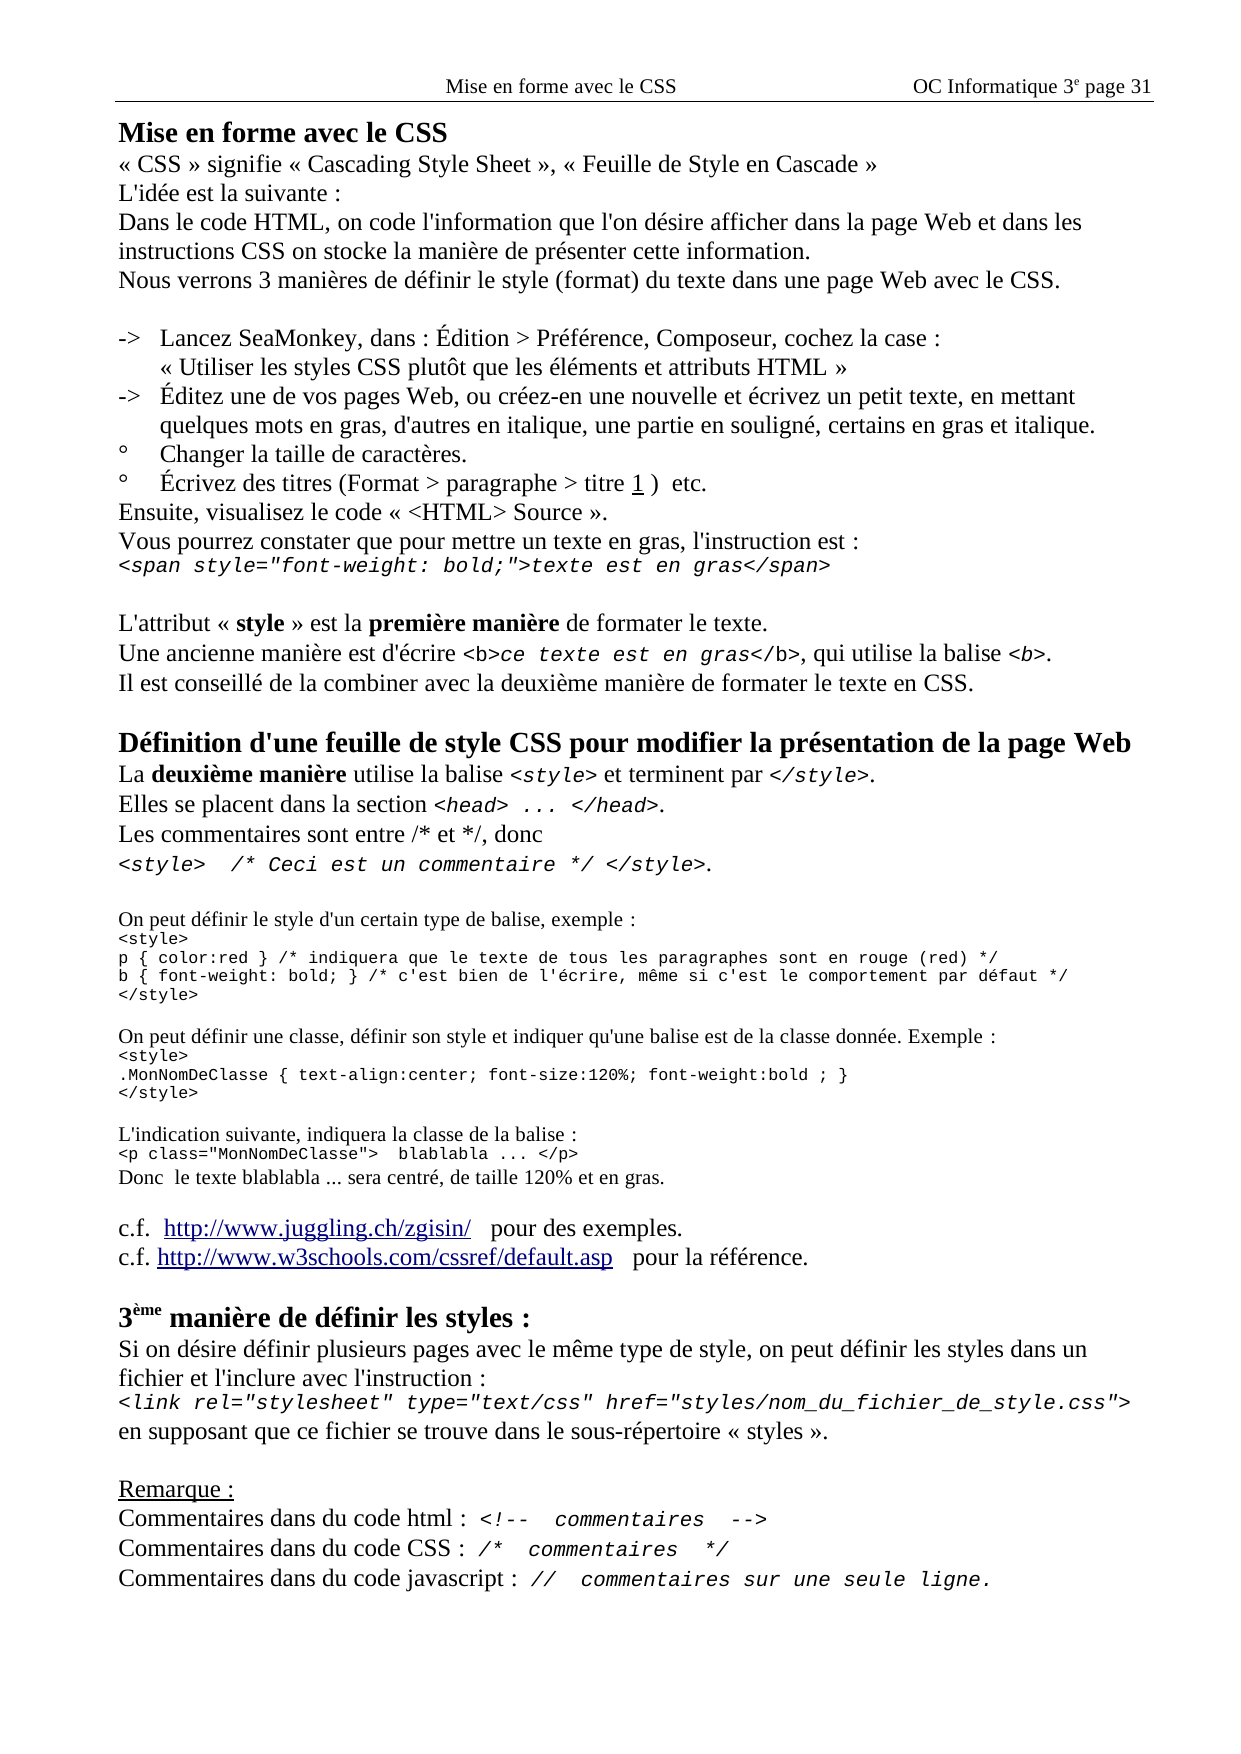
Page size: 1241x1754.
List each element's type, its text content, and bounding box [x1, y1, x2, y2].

text Nous verrons 3 manières de définir le style (format) du texte dans une page Web avec le CSS. [118, 265, 1152, 294]
text L'indication suivante, indiquera la classe de la balise : [118, 1122, 1152, 1146]
text .MonNomDeClasse { text-align:center; font-size:120%; font-weight:bold ; } [118, 1067, 1152, 1085]
text L'attribut « style » est la première manière de formater le texte. [118, 608, 1152, 637]
text Une ancienne manière est d'écrire <b>ce texte est en gras</b>, qui utilise la balise <b>. [118, 637, 1152, 667]
text Si on désire définir plusieurs pages avec le même type de style, on peut définir les styles dans un fichier et l'inclure avec l'instruction : [118, 1334, 1152, 1392]
text Dans le code HTML, on code l'information que l'on désire afficher dans la page Web et dans les instructions CSS on stocke la manière de présenter cette information. [118, 207, 1152, 265]
text Définition d'une feuille de style CSS pour modifier la présentation de la page Web [118, 726, 1152, 759]
text ° Changer la taille de caractères. [118, 439, 1152, 468]
text b { font-weight: bold; } /* c'est bien de l'écrire, même si c'est le comportement par défaut */ [118, 968, 1152, 987]
text Commentaires dans du code javascript : // commentaires sur une seule ligne. [118, 1563, 1152, 1593]
text c.f. http://www.juggling.ch/zgisin/ pour des exemples. [118, 1213, 1152, 1242]
text Les commentaires sont entre /* et */, donc [118, 819, 1152, 848]
text en supposant que ce fichier se trouve dans le sous-répertoire « styles ». [118, 1416, 1152, 1445]
text -> Lancez SeaMonkey, dans : Édition > Préférence, Composeur, cochez la case : « Utiliser les styles CSS plutôt que les éléments et attributs HTML » [118, 323, 1152, 381]
text c.f. http://www.w3schools.com/cssref/default.asp pour la référence. [118, 1242, 1152, 1271]
text -> Éditez une de vos pages Web, ou créez-en une nouvelle et écrivez un petit texte, en mettant quelques mots en gras, d'autres en italique, une partie en souligné, certains en gras et italique. [118, 381, 1152, 439]
text On peut définir une classe, définir son style et indiquer qu'une balise est de la classe donnée. Exemple : [118, 1024, 1152, 1048]
text <style> [118, 1048, 1152, 1067]
text Commentaires dans du code CSS : /* commentaires */ [118, 1533, 1152, 1563]
text </style> [118, 1085, 1152, 1104]
text Vous pourrez constater que pour mettre un texte en gras, l'instruction est : [118, 526, 1152, 555]
text </style> [118, 987, 1152, 1005]
text 3ème manière de définir les styles : [118, 1300, 1152, 1334]
text <style> [118, 931, 1152, 950]
text <span style="font-weight: bold;">texte est en gras</span> [118, 555, 1152, 579]
text Remarque : [118, 1474, 1152, 1503]
text Mise en forme avec le CSS [118, 115, 1152, 148]
text Elles se placent dans la section <head> ... </head>. [118, 789, 1152, 819]
text p { color:red } /* indiquera que le texte de tous les paragraphes sont en rouge (red) */ [118, 950, 1152, 968]
text « CSS » signifie « Cascading Style Sheet », « Feuille de Style en Cascade » [118, 148, 1152, 177]
text Il est conseillé de la combiner avec la deuxième manière de formater le texte en CSS. [118, 667, 1152, 696]
text Ensuite, visualisez le code « <HTML> Source ». [118, 497, 1152, 526]
text La deuxième manière utilise la balise <style> et terminent par </style>. [118, 759, 1152, 789]
text <p class="MonNomDeClasse"> blablabla ... </p> [118, 1146, 1152, 1165]
text <style> /* Ceci est un commentaire */ </style>. [118, 848, 1152, 878]
text Commentaires dans du code html : <!-- commentaires --> [118, 1503, 1152, 1533]
text On peut définir le style d'un certain type de balise, exemple : [118, 907, 1152, 931]
text L'idée est la suivante : [118, 177, 1152, 207]
text Donc le texte blablabla ... sera centré, de taille 120% et en gras. [118, 1165, 1152, 1189]
text <link rel="stylesheet" type="text/css" href="styles/nom_du_fichier_de_style.css"> [118, 1392, 1152, 1416]
text ° Écrivez des titres (Format > paragraphe > titre 1 ) etc. [118, 468, 1152, 497]
